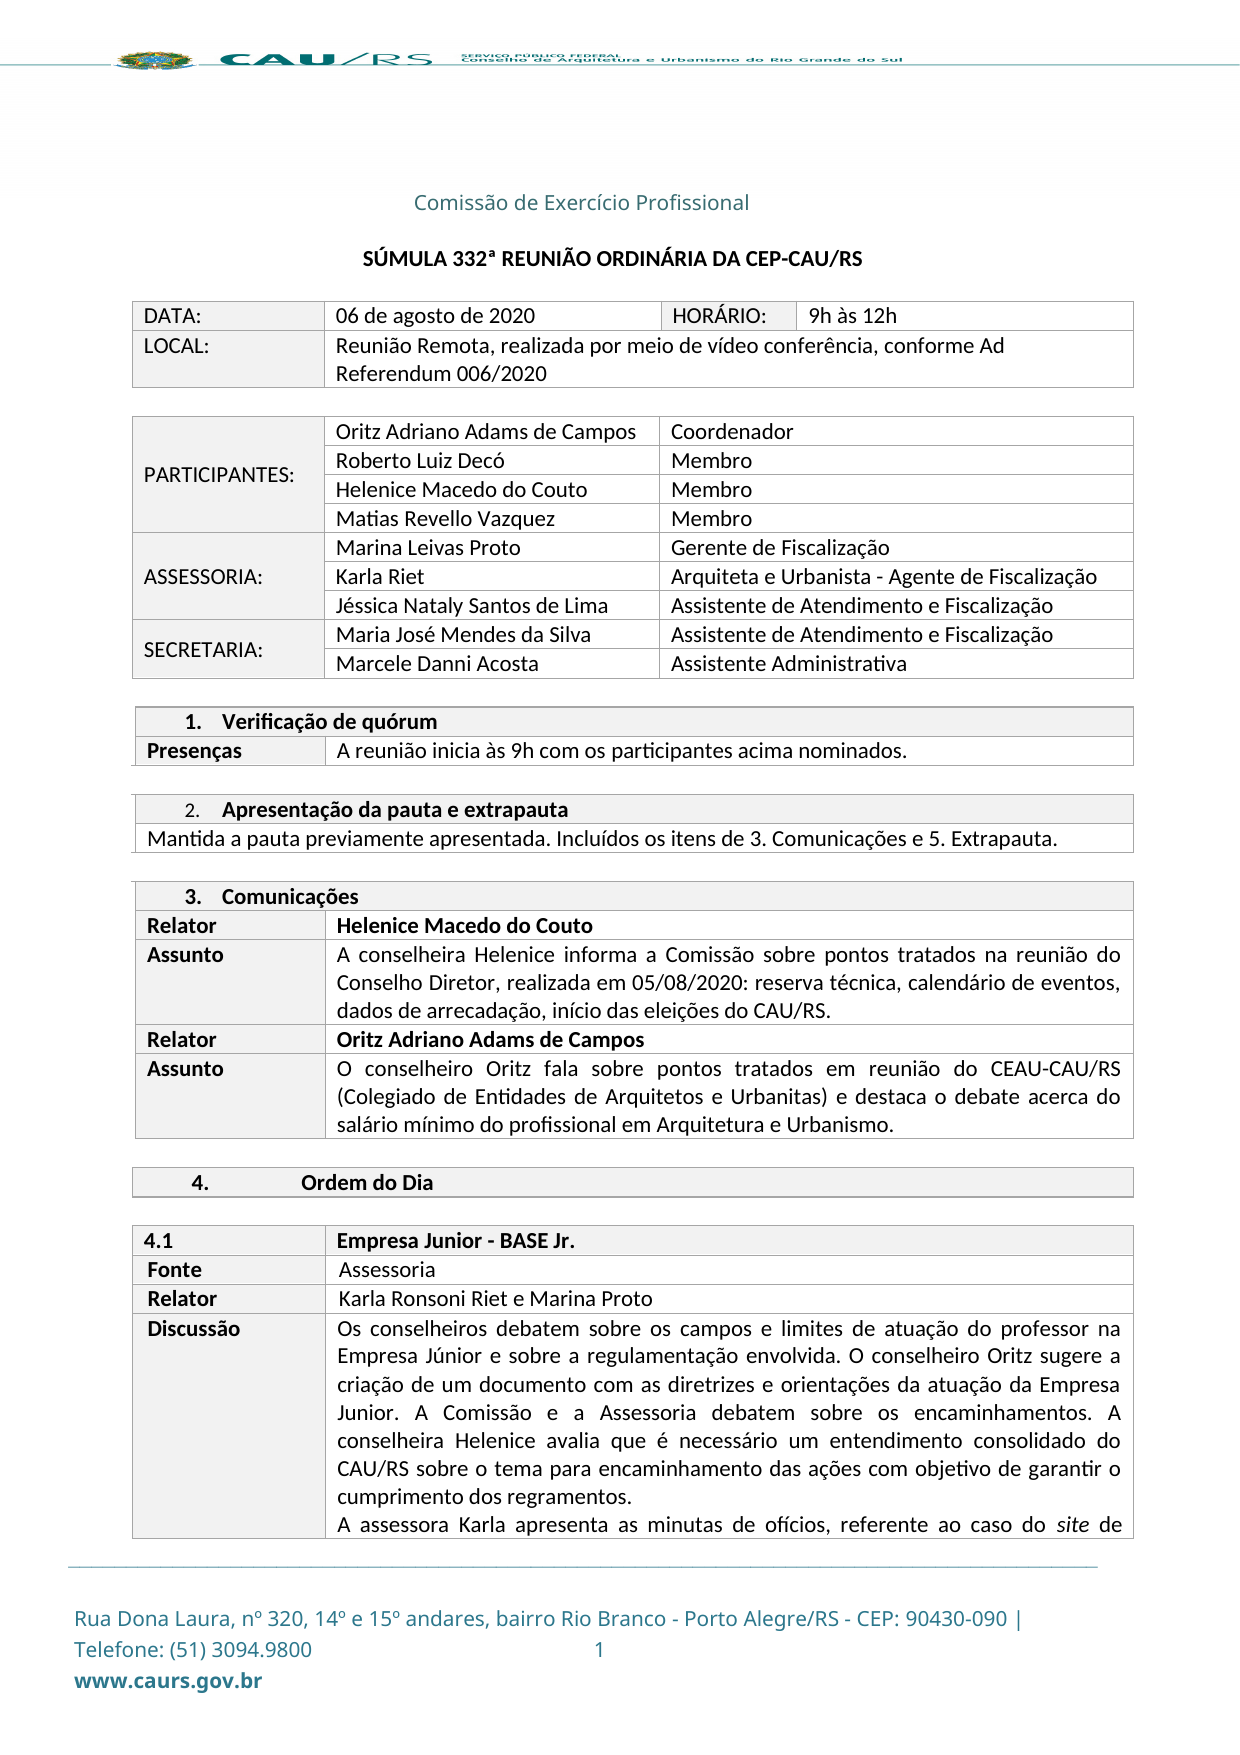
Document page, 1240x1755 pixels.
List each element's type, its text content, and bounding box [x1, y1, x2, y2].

table_cell Os conselheiros debatem sobre os campos e limites de atuação do professor na Empresa Júnior e sobre a regulamentação envolvida. O conselheiro Oritz sugere a criação de um documento com as diretrizes e orientações da atuação da Empresa Junior. A Comissão e a Assessoria debatem sobre os encaminhamentos. A conselheira Helenice avalia que é necessário um entendimento consolidado do CAU/RS sobre o tema para encaminhamento das ações com objetivo de garantir o cumprimento dos regramentos. A assessora Karla apresenta as minutas de ofícios, referente ao caso do site de [326, 1314, 1133, 1538]
table_cell [131, 882, 135, 910]
table_cell Roberto Luiz Decó [325, 446, 659, 474]
table_cell Membro [660, 446, 1133, 474]
table_cell Relator [136, 911, 325, 939]
table_header Ordem do Dia [133, 1168, 1133, 1196]
table_cell Comunicações [136, 882, 1133, 910]
table_cell [131, 853, 1133, 881]
table_cell Arquiteta e Urbanista - Agente de Fiscalização [660, 562, 1133, 590]
table_header Coordenador [660, 417, 1133, 445]
table_cell Discussão [133, 1314, 325, 1538]
table_cell 4.1 [133, 1226, 325, 1254]
table_cell Gerente de Fiscalização [660, 533, 1133, 561]
table_cell Assistente Administrativa [660, 649, 1133, 677]
table_cell Assunto [136, 1054, 325, 1138]
table_cell Maria José Mendes da Silva [325, 620, 659, 648]
table_cell A conselheira Helenice informa a Comissão sobre pontos tratados na reunião do Conselho Diretor, realizada em 05/08/2020: reserva técnica, calendário de eventos, dados de arrecadação, início das eleições do CAU/RS. [326, 940, 1133, 1024]
table_cell [131, 939, 135, 1024]
table_header PARTICIPANTES: [133, 417, 324, 532]
table_header DATA: [133, 302, 324, 330]
table_header 9h às 12h [797, 302, 1133, 330]
table_cell Matias Revello Vazquez [325, 504, 659, 532]
table_cell Reunião Remota, realizada por meio de vídeo conferência, conforme Ad Referendum 006/2020 [325, 331, 1133, 387]
table_cell [131, 823, 135, 852]
table_header [131, 706, 135, 736]
table_cell O conselheiro Oritz fala sobre pontos tratados em reunião do CEAU-CAU/RS (Colegiado de Entidades de Arquitetos e Urbanitas) e destaca o debate acerca do salário mínimo do profissional em Arquitetura e Urbanismo. [326, 1054, 1133, 1138]
table_cell Helenice Macedo do Couto [325, 475, 659, 503]
table_cell Relator [133, 1285, 325, 1313]
table_cell [131, 795, 135, 823]
table_cell [131, 910, 135, 939]
table_cell Membro [660, 504, 1133, 532]
table_cell Membro [660, 475, 1133, 503]
table_cell ASSESSORIA: [133, 533, 324, 619]
table_cell A reunião inicia às 9h com os participantes acima nominados. [326, 737, 1133, 764]
table_cell [131, 766, 1133, 794]
table_cell Apresentação da pauta e extrapauta [136, 795, 1133, 823]
table_cell [133, 1198, 1133, 1225]
table_header Verificação de quórum [136, 708, 1133, 736]
table_cell [131, 1024, 135, 1053]
table_cell Jéssica Nataly Santos de Lima [325, 591, 659, 619]
text SÚMULA 332ª REUNIÃO ORDINÁRIA DA CEP-CAU/RS [133, 244, 1093, 273]
table_header Oritz Adriano Adams de Campos [325, 417, 659, 445]
table_cell Mantida a pauta previamente apresentada. Incluídos os itens de 3. Comunicações e 5. Extrapauta. [136, 824, 1133, 852]
table_cell Helenice Macedo do Couto [326, 911, 1133, 939]
table_cell Assistente de Atendimento e Fiscalização [660, 591, 1133, 619]
table_cell Fonte [133, 1256, 325, 1283]
table_cell Presenças [136, 737, 325, 764]
table_cell SECRETARIA: [133, 620, 324, 677]
table_cell Assessoria [326, 1256, 1133, 1283]
table_cell Assunto [136, 940, 325, 1024]
table_cell LOCAL: [133, 331, 324, 387]
table_cell [131, 1053, 135, 1138]
table_cell [131, 736, 135, 764]
table_cell Assistente de Atendimento e Fiscalização [660, 620, 1133, 648]
table_header HORÁRIO: [662, 302, 796, 330]
table_cell Karla Riet [325, 562, 659, 590]
table_header 06 de agosto de 2020 [325, 302, 661, 330]
table_cell Empresa Junior - BASE Jr. [326, 1226, 1133, 1254]
table_cell Marcele Danni Acosta [325, 649, 659, 677]
table_cell Relator [136, 1025, 325, 1053]
table_cell Marina Leivas Proto [325, 533, 659, 561]
table_cell Karla Ronsoni Riet e Marina Proto [326, 1285, 1133, 1313]
table_cell Oritz Adriano Adams de Campos [326, 1025, 1133, 1053]
